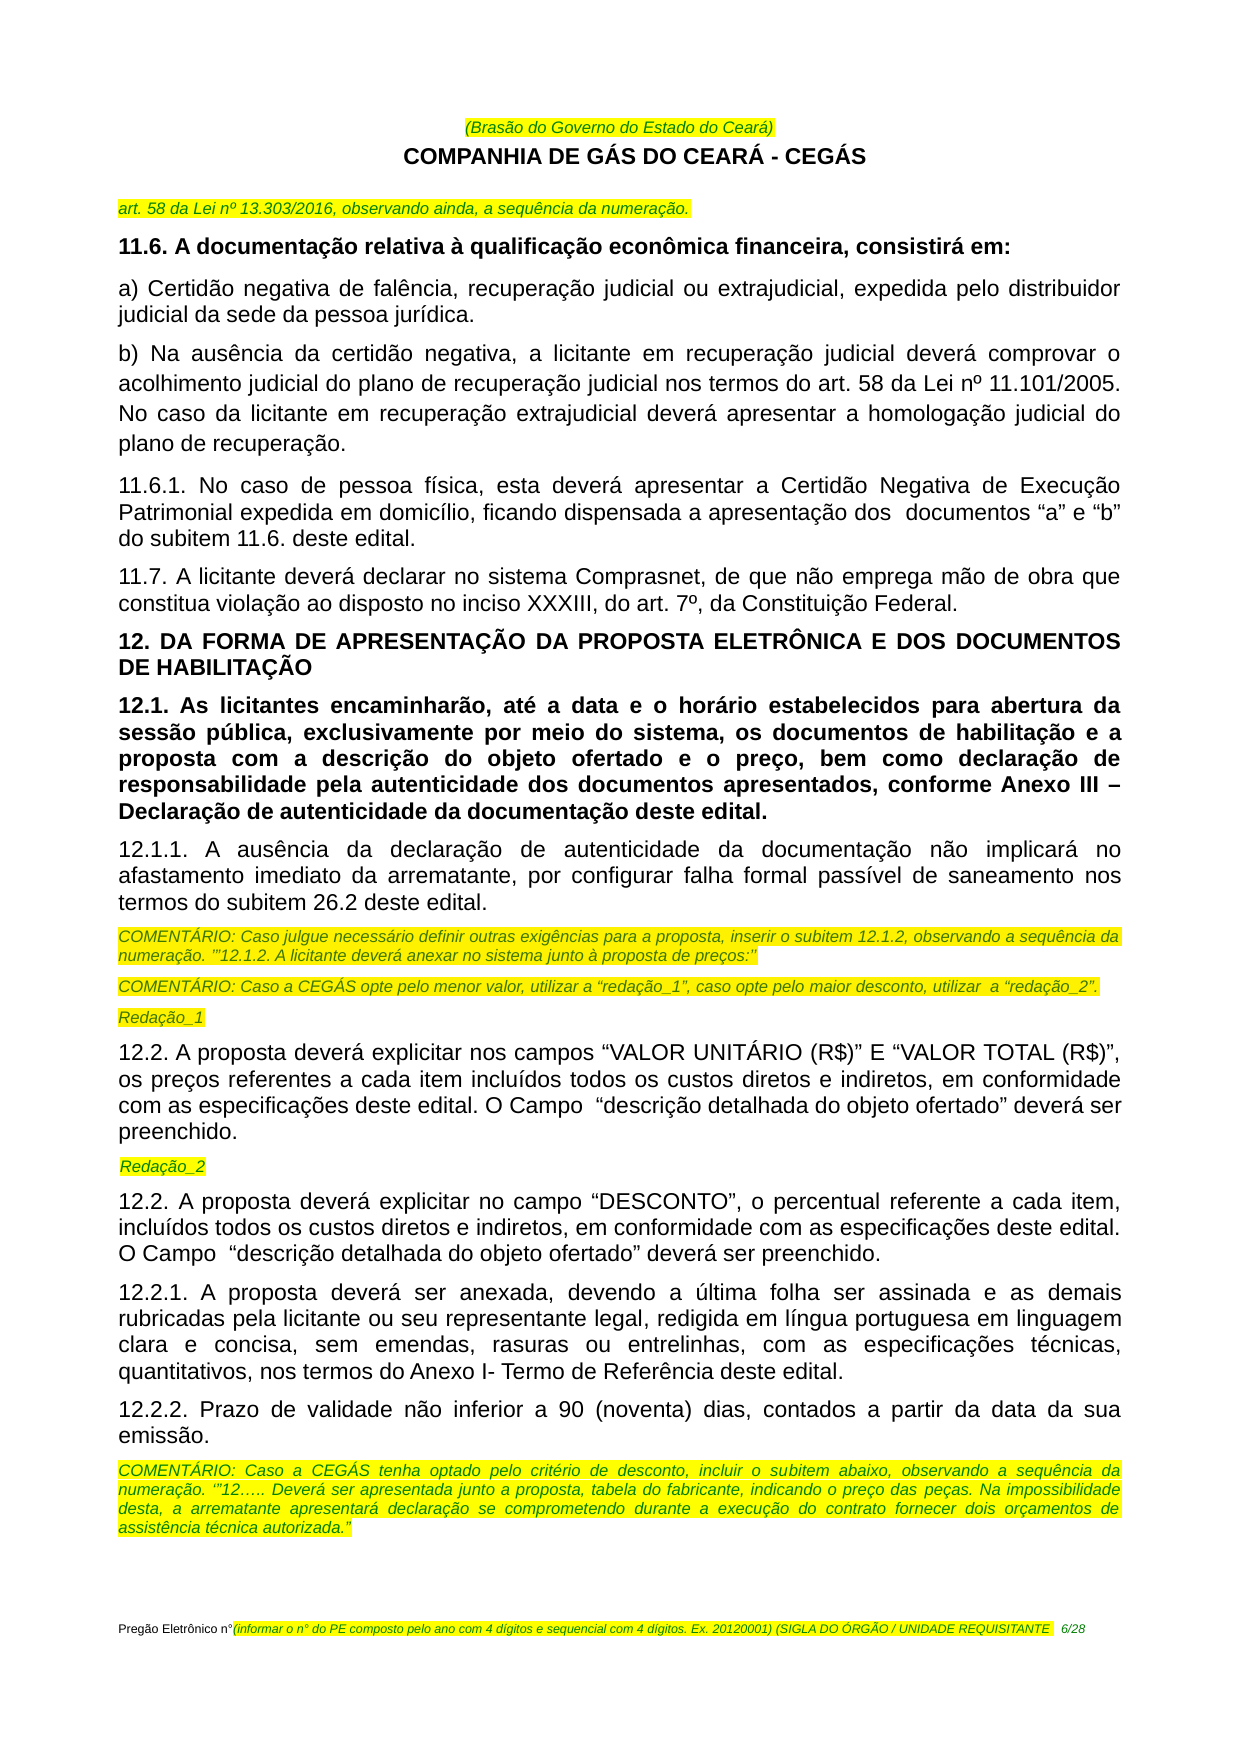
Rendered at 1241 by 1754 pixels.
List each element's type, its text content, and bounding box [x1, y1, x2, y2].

text COMENTÁRIO: Caso a CEGÁS tenha optado pelo critério de desconto, incluir o subitem abaixo, observando a sequência da numeração. ‘”12….. Deverá ser apresentada junto a proposta, tabela do fabricante, indicando o preço das peças. Na impossibilidade desta, a arrematante apresentará declaração se comprometendo durante a execução do contrato fornecer dois orçamentos de assistência técnica autorizada.” [118, 1460, 1122, 1537]
text art. 58 da Lei nº 13.303/2016, observando ainda, a sequência da numeração. [118, 199, 1122, 218]
text 12.2. A proposta deverá explicitar no campo “DESCONTO”, o percentual referente a cada item, incluídos todos os custos diretos e indiretos, em conformidade com as especificações deste edital. O Campo “descrição detalhada do objeto ofertado” deverá ser preenchido. [118, 1188, 1122, 1267]
text 11.6. A documentação relativa à qualificação econômica financeira, consistirá em: [118, 233, 1122, 259]
text Redação_2 [119, 1157, 1123, 1176]
text COMENTÁRIO: Caso julgue necessário definir outras exigências para a proposta, inserir o subitem 12.1.2, observando a sequência da numeração. ’”12.1.2. A licitante deverá anexar no sistema junto à proposta de preços:’’ [118, 927, 1122, 965]
text COMENTÁRIO: Caso a CEGÁS opte pelo menor valor, utilizar a “redação_1”, caso opte pelo maior desconto, utilizar a “redação_2”. [118, 977, 1122, 996]
text 12.1. As licitantes encaminharão, até a data e o horário estabelecidos para abertura da sessão pública, exclusivamente por meio do sistema, os documentos de habilitação e a proposta com a descrição do objeto ofertado e o preço, bem como declaração de responsabilidade pela autenticidade dos documentos apresentados, conforme Anexo III – Declaração de autenticidade da documentação deste edital. [118, 692, 1122, 824]
text b) Na ausência da certidão negativa, a licitante em recuperação judicial deverá comprovar o acolhimento judicial do plano de recuperação judicial nos termos do art. 58 da Lei nº 11.101/2005. No caso da licitante em recuperação extrajudicial deverá apresentar a homologação judicial do plano de recuperação. [118, 339, 1122, 457]
text 12.2. A proposta deverá explicitar nos campos “VALOR UNITÁRIO (R$)” E “VALOR TOTAL (R$)”, os preços referentes a cada item incluídos todos os custos diretos e indiretos, em conformidade com as especificações deste edital. O Campo “descrição detalhada do objeto ofertado” deverá ser preenchido. [118, 1039, 1122, 1145]
text a) Certidão negativa de falência, recuperação judicial ou extrajudicial, expedida pelo distribuidor judicial da sede da pessoa jurídica. [118, 275, 1122, 328]
text 11.6.1. No caso de pessoa física, esta deverá apresentar a Certidão Negativa de Execução Patrimonial expedida em domicílio, ficando dispensada a apresentação dos documentos “a” e “b” do subitem 11.6. deste edital. [118, 472, 1122, 551]
text 12. DA FORMA DE APRESENTAÇÃO DA PROPOSTA ELETRÔNICA E DOS DOCUMENTOS DE HABILITAÇÃO [118, 628, 1122, 681]
text 12.1.1. A ausência da declaração de autenticidade da documentação não implicará no afastamento imediato da arrematante, por configurar falha formal passível de saneamento nos termos do subitem 26.2 deste edital. [118, 836, 1122, 915]
text 12.2.2. Prazo de validade não inferior a 90 (noventa) dias, contados a partir da data da sua emissão. [118, 1396, 1122, 1448]
text 12.2.1. A proposta deverá ser anexada, devendo a última folha ser assinada e as demais rubricadas pela licitante ou seu representante legal, redigida em língua portuguesa em linguagem clara e concisa, sem emendas, rasuras ou entrelinhas, com as especificações técnicas, quantitativos, nos termos do Anexo I- Termo de Referência deste edital. [118, 1278, 1122, 1384]
text Redação_1 [118, 1008, 1122, 1027]
text 11.7. A licitante deverá declarar no sistema Comprasnet, de que não emprega mão de obra que constitua violação ao disposto no inciso XXXIII, do art. 7º, da Constituição Federal. [118, 563, 1122, 616]
